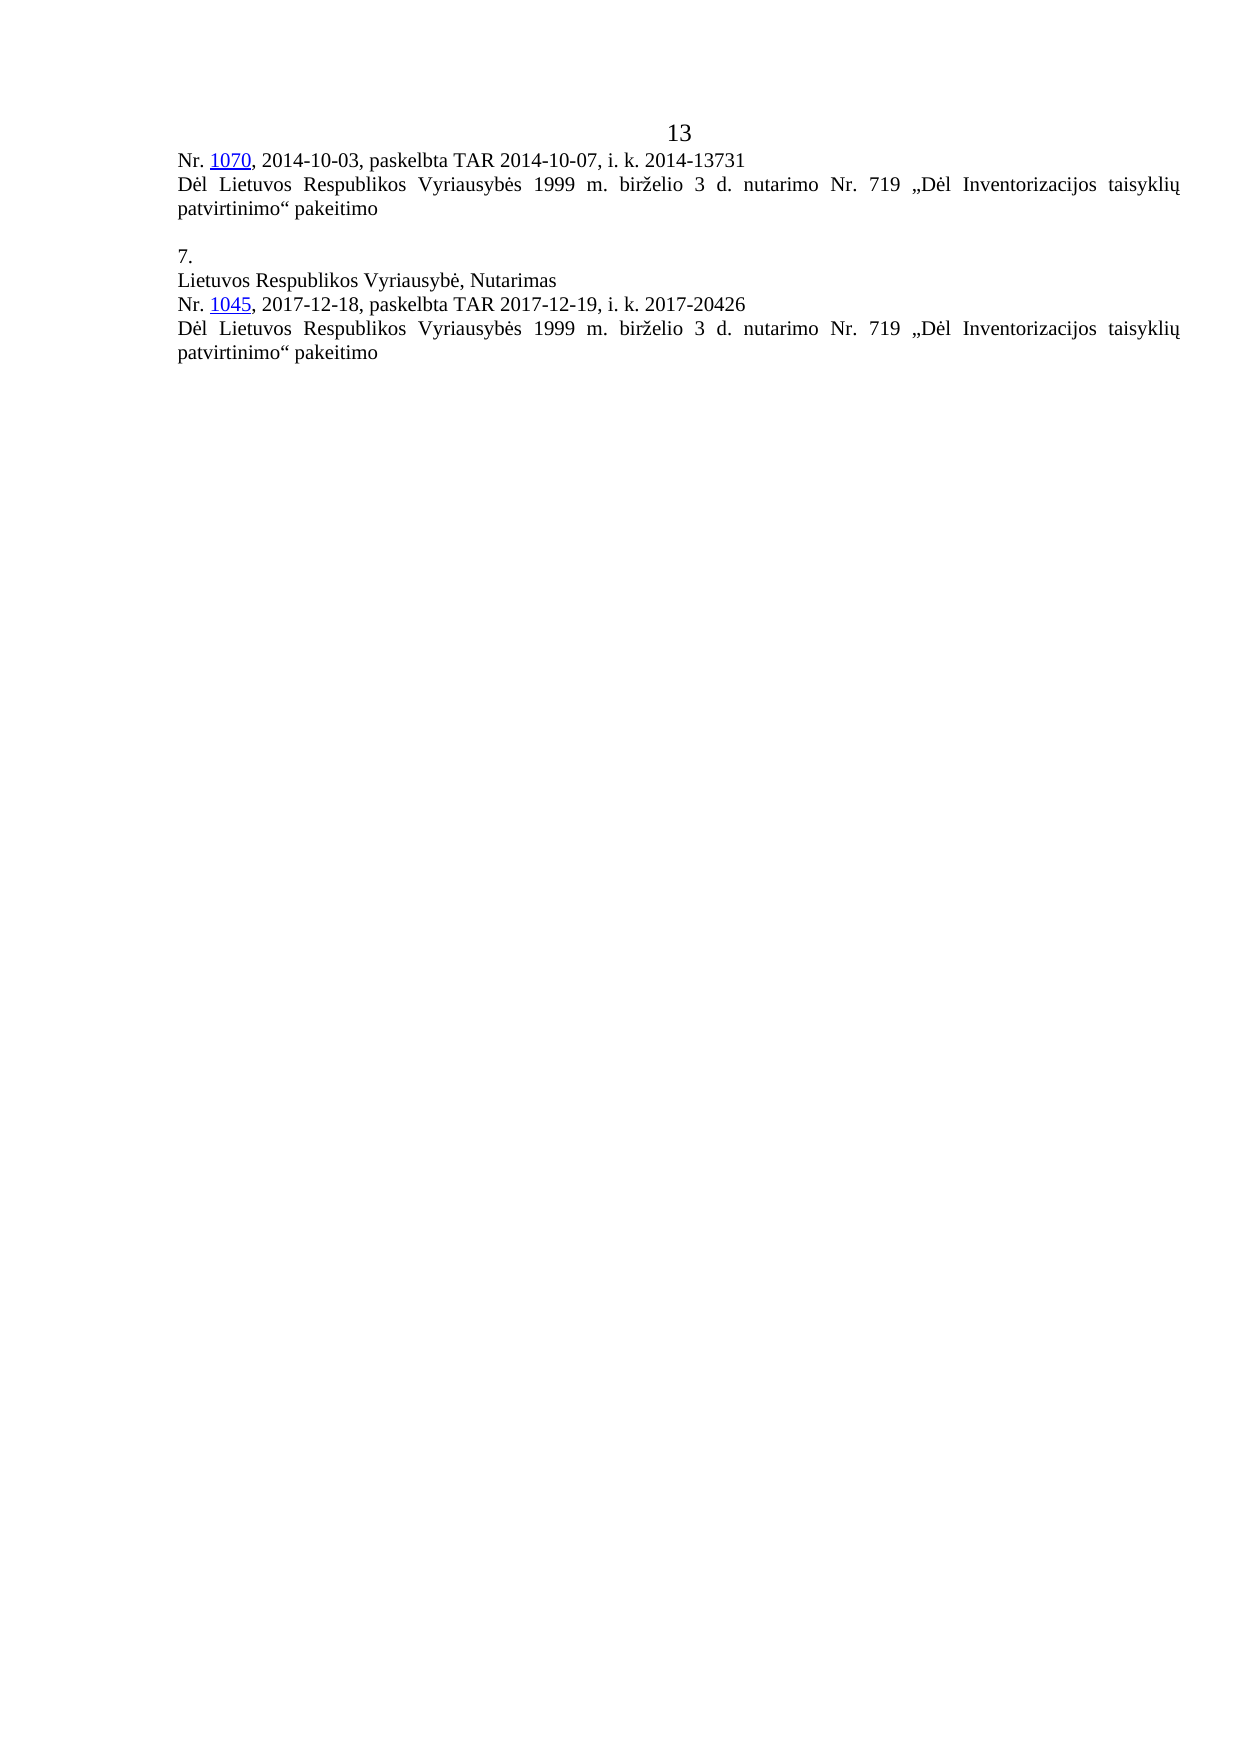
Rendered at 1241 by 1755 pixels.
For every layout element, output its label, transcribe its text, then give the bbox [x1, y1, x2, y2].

text Dėl Lietuvos Respublikos Vyriausybės 1999 m. birželio 3 d. nutarimo Nr. 719 „Dėl Inventorizacijos taisyklių patvirtinimo“ pakeitimo [177, 172, 1181, 220]
text Nr. 1045, 2017-12-18, paskelbta TAR 2017-12-19, i. k. 2017-20426 [177, 292, 1181, 316]
text Lietuvos Respublikos Vyriausybė, Nutarimas [177, 268, 1181, 292]
text Nr. 1070, 2014-10-03, paskelbta TAR 2014-10-07, i. k. 2014-13731 [177, 148, 1181, 172]
text 7. [177, 244, 1181, 268]
text Dėl Lietuvos Respublikos Vyriausybės 1999 m. birželio 3 d. nutarimo Nr. 719 „Dėl Inventorizacijos taisyklių patvirtinimo“ pakeitimo [177, 316, 1181, 364]
